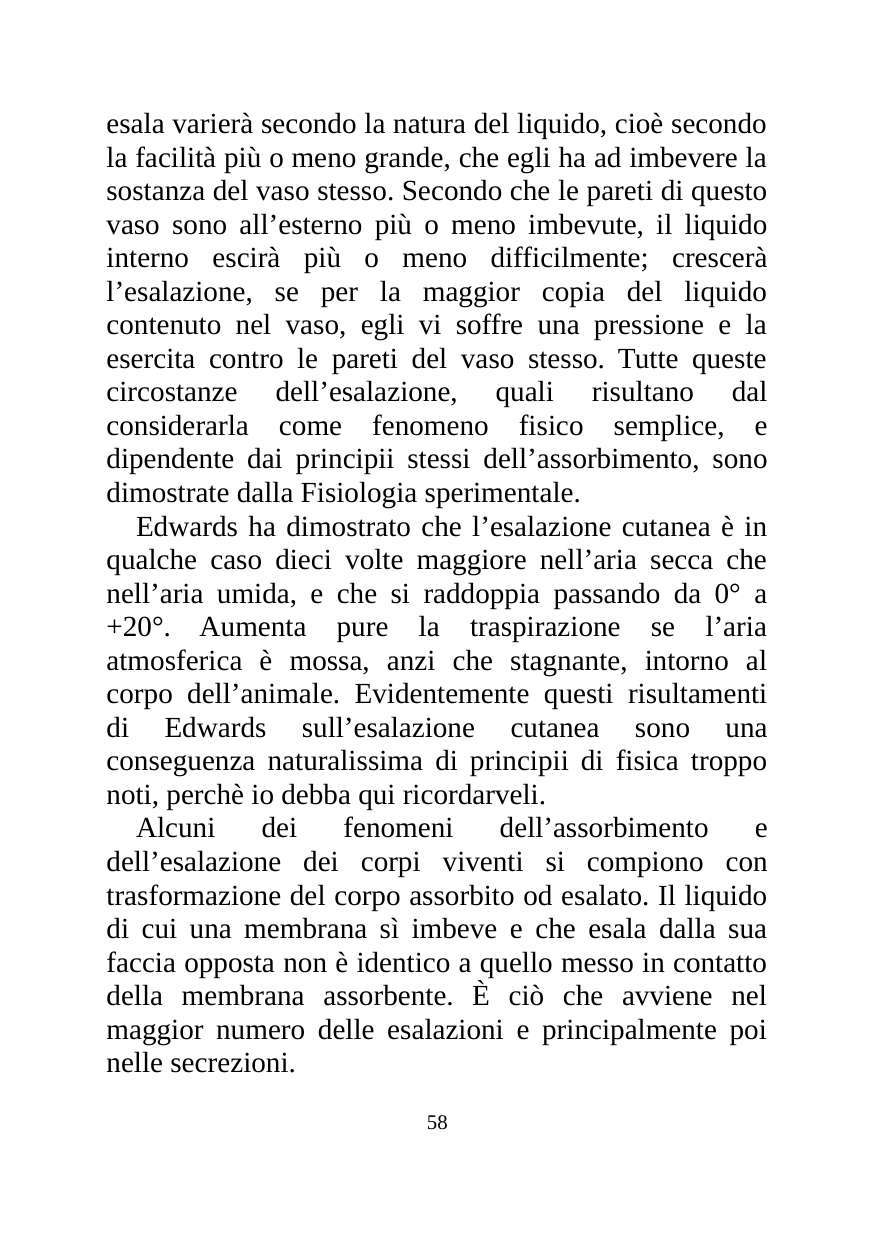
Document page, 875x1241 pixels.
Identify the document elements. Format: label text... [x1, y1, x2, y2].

text Alcuni dei fenomeni dell’assorbimento e dell’esalazione dei corpi viventi si compiono con trasformazione del corpo assorbito od esalato. Il liquido di cui una membrana sì imbeve e che esala dalla sua faccia opposta non è identico a quello messo in contatto della membrana assorbente. È ciò che avviene nel maggior numero delle esalazioni e principalmente poi nelle secrezioni. [106, 811, 768, 1079]
text Edwards ha dimostrato che l’esalazione cutanea è in qualche caso dieci volte maggiore nell’aria secca che nell’aria umida, e che si raddoppia passando da 0° a +20°. Aumenta pure la traspirazione se l’aria atmosferica è mossa, anzi che stagnante, intorno al corpo dell’animale. Evidentemente questi risultamenti di Edwards sull’esalazione cutanea sono una conseguenza naturalissima di principii di fisica troppo noti, perchè io debba qui ricordarveli. [106, 509, 768, 811]
text esala varierà secondo la natura del liquido, cioè secondo la facilità più o meno grande, che egli ha ad imbevere la sostanza del vaso stesso. Secondo che le pareti di questo vaso sono all’esterno più o meno imbevute, il liquido interno escirà più o meno difficilmente; crescerà l’esalazione, se per la maggior copia del liquido contenuto nel vaso, egli vi soffre una pressione e la esercita contro le pareti del vaso stesso. Tutte queste circostanze dell’esalazione, quali risultano dal considerarla come fenomeno fisico semplice, e dipendente dai principii stessi dell’assorbimento, sono dimostrate dalla Fisiologia sperimentale. [106, 106, 768, 509]
